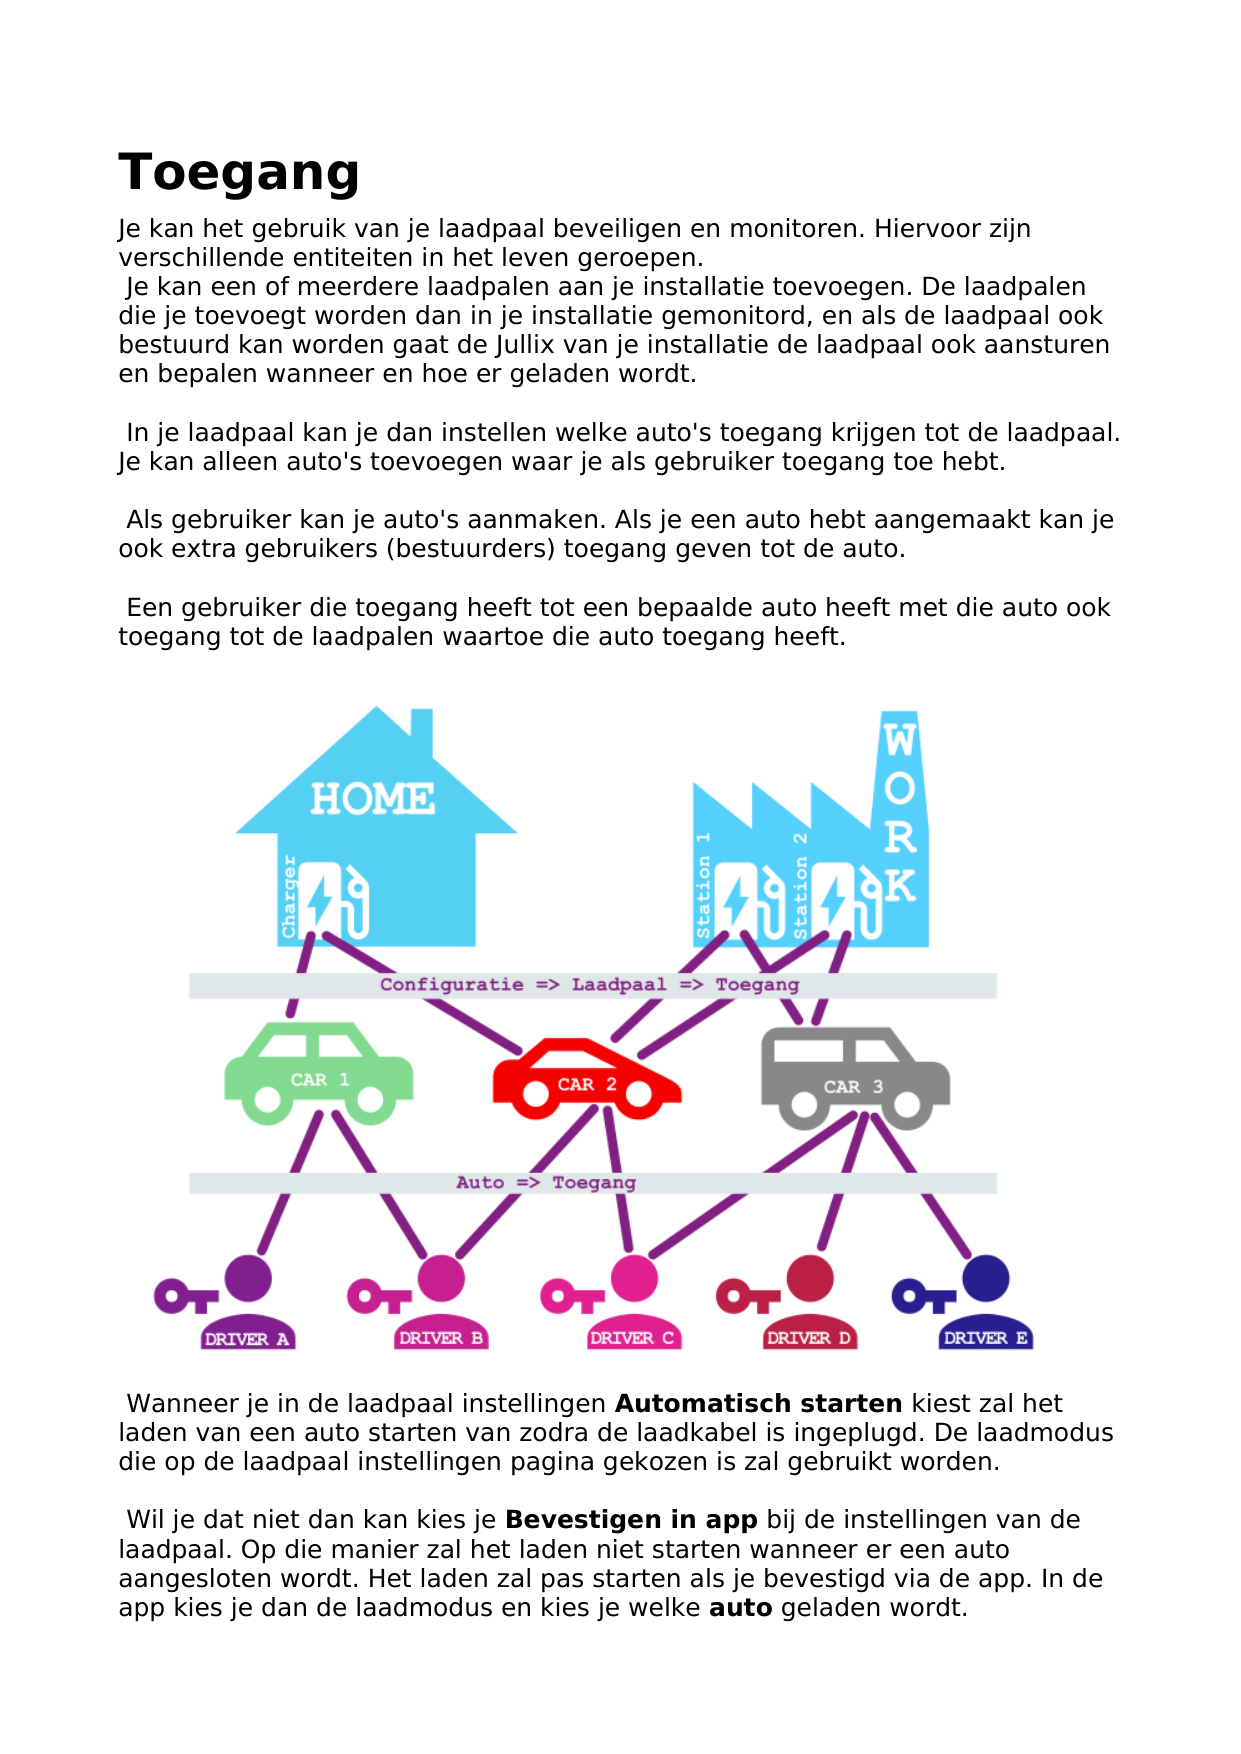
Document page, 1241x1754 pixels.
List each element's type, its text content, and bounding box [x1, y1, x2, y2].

text Je kan het gebruik van je laadpaal beveiligen en monitoren. Hiervoor zijn verschillende entiteiten in het leven geroepen. Je kan een of meerdere laadpalen aan je installatie toevoegen. De laadpalen die je toevoegt worden dan in je installatie gemonitord, en als de laadpaal ook bestuurd kan worden gaat de Jullix van je installatie de laadpaal ook aansturen en bepalen wanneer en hoe er geladen wordt. In je laadpaal kan je dan instellen welke auto's toegang krijgen tot de laadpaal. Je kan alleen auto's toevoegen waar je als gebruiker toegang toe hebt. Als gebruiker kan je auto's aanmaken. Als je een auto hebt aangemaakt kan je ook extra gebruikers (bestuurders) toegang geven tot de auto. Een gebruiker die toegang heeft tot een bepaalde auto heeft met die auto ook toegang tot de laadpalen waartoe die auto toegang heeft. Wanneer je in de laadpaal instellingen Automatisch starten kiest zal het laden van een auto starten van zodra de laadkabel is ingeplugd. De laadmodus die op de laadpaal instellingen pagina gekozen is zal gebruikt worden. Wil je dat niet dan kan kies je Bevestigen in app bij de instellingen van de laadpaal. Op die manier zal het laden niet starten wanneer er een auto aangesloten wordt. Het laden zal pas starten als je bevestigd via de app. In de app kies je dan de laadmodus en kies je welke auto geladen wordt. [118, 214, 1122, 1622]
subtitle Toegang [118, 143, 1122, 201]
picture [126, 651, 1064, 1384]
